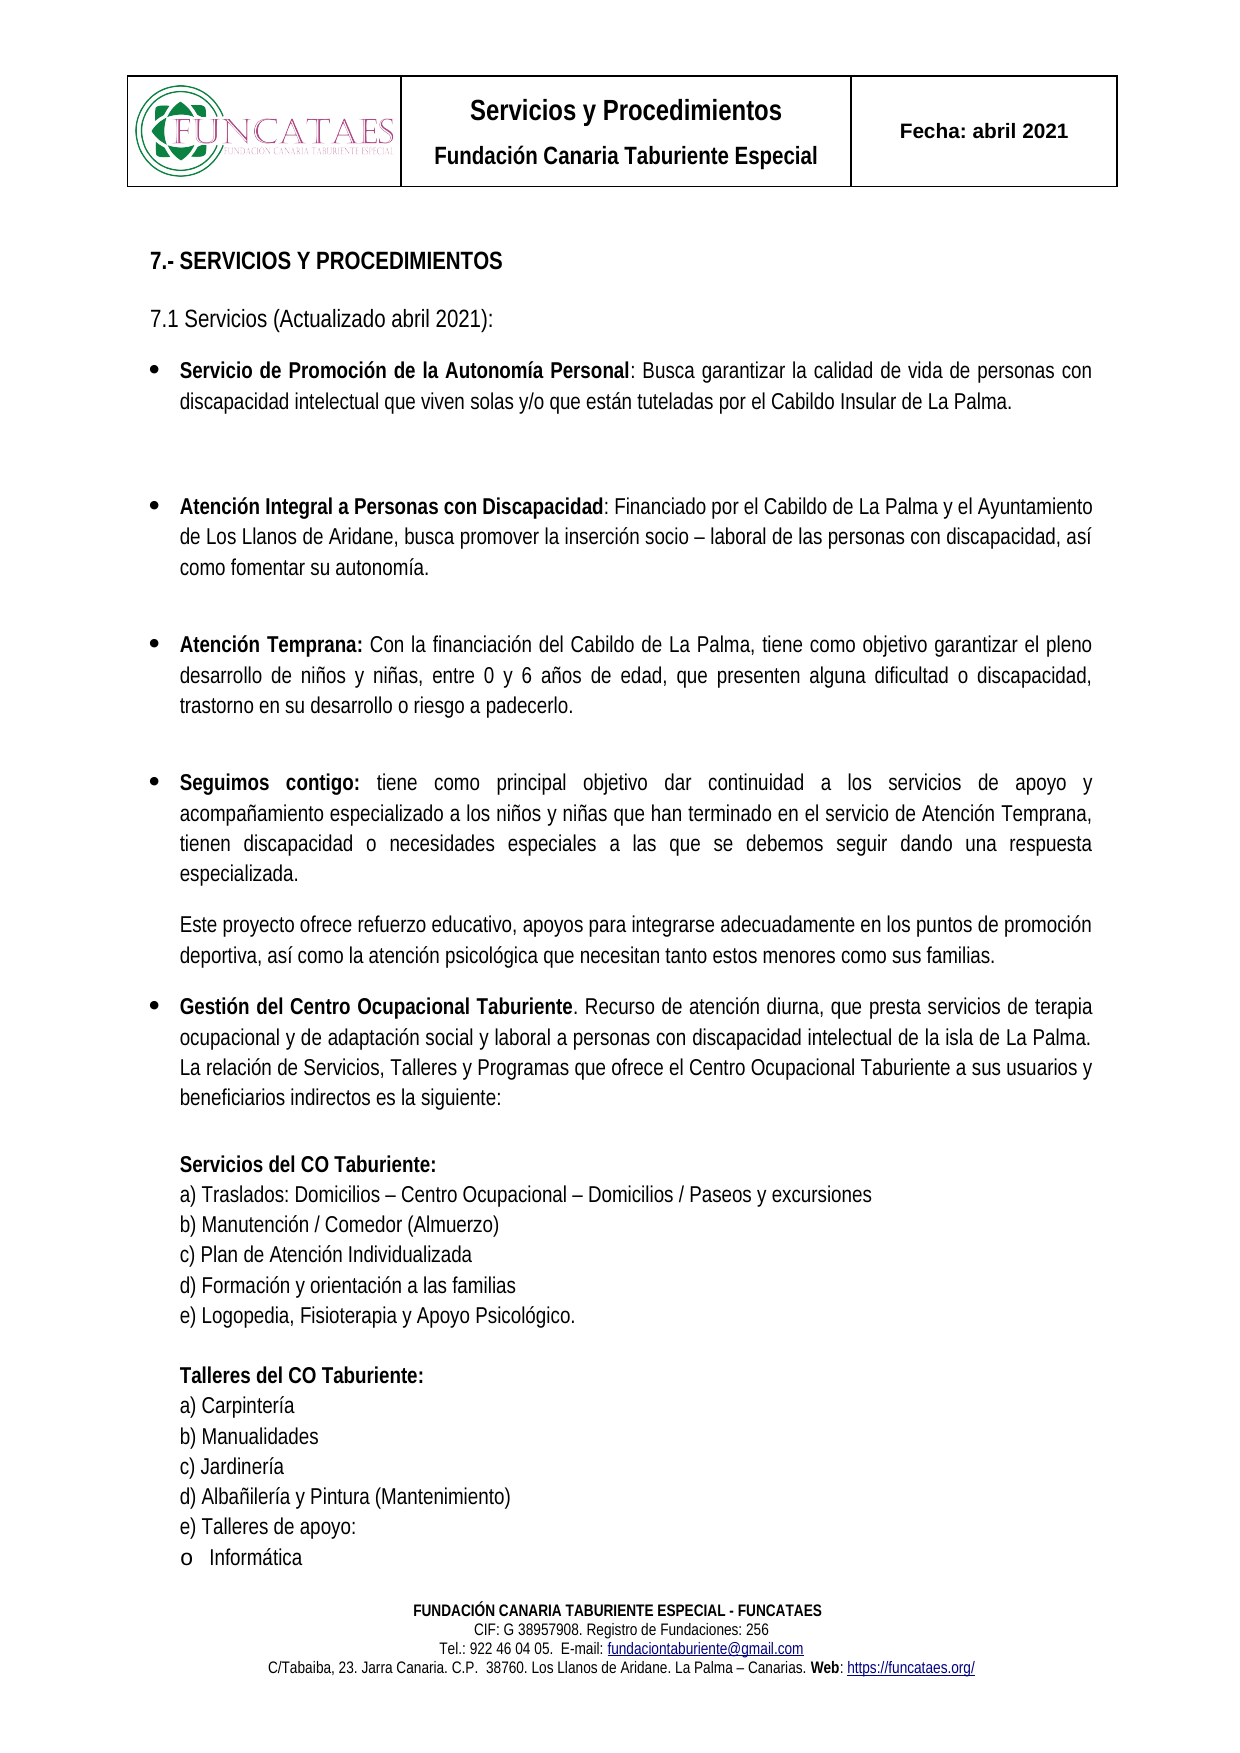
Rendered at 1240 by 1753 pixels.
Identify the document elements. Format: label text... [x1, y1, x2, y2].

text Talleres del CO Taburiente: [150, 1362, 1093, 1389]
text a) Traslados: Domicilios – Centro Ocupacional – Domicilios / Paseos y excursiones [150, 1181, 1093, 1207]
list Atención Integral a Personas con Discapacidad: Financiado por el Cabildo de La Palma y el Ayuntamiento de Los Llanos de Aridane, busca promover la inserción socio – laboral de las personas con discapacidad, así como fomentar su autonomía. [150, 493, 1093, 580]
text Servicios del CO Taburiente: [150, 1151, 1093, 1177]
list Servicio de Promoción de la Autonomía Personal: Busca garantizar la calidad de vida de personas con discapacidad intelectual que viven solas y/o que están tuteladas por el Cabildo Insular de La Palma. [150, 357, 1093, 414]
list Gestión del Centro Ocupacional Taburiente. Recurso de atención diurna, que presta servicios de terapia ocupacional y de adaptación social y laboral a personas con discapacidad intelectual de la isla de La Palma. La relación de Servicios, Talleres y Programas que ofrece el Centro Ocupacional Taburiente a sus usuarios y beneficiarios indirectos es la siguiente: [150, 993, 1093, 1110]
text c) Jardinería [150, 1453, 1093, 1479]
text d) Albañilería y Pintura (Mantenimiento) [150, 1483, 1093, 1509]
text c) Plan de Atención Individualizada [150, 1241, 1093, 1268]
text a) Carpintería [150, 1392, 1093, 1419]
text b) Manualidades [150, 1423, 1093, 1449]
text 7.- SERVICIOS Y PROCEDIMIENTOS [150, 246, 1093, 275]
list Atención Temprana: Con la financiación del Cabildo de La Palma, tiene como objetivo garantizar el pleno desarrollo de niños y niñas, entre 0 y 6 años de edad, que presenten alguna dificultad o discapacidad, trastorno en su desarrollo o riesgo a padecerlo. [150, 631, 1093, 718]
list Informática [179, 1543, 1093, 1572]
text d) Formación y orientación a las familias [150, 1272, 1093, 1298]
text Este proyecto ofrece refuerzo educativo, apoyos para integrarse adecuadamente en los puntos de promoción deportiva, así como la atención psicológica que necesitan tanto estos menores como sus familias. [179, 911, 1093, 968]
text e) Logopedia, Fisioterapia y Apoyo Psicológico. [150, 1302, 1093, 1328]
text e) Talleres de apoyo: [150, 1513, 1093, 1540]
list Seguimos contigo: tiene como principal objetivo dar continuidad a los servicios de apoyo y acompañamiento especializado a los niños y niñas que han terminado en el servicio de Atención Temprana, tienen discapacidad o necesidades especiales a las que se debemos seguir dando una respuesta especializada. [150, 769, 1093, 887]
text b) Manutención / Comedor (Almuerzo) [150, 1211, 1093, 1238]
text 7.1 Servicios (Actualizado abril 2021): [150, 304, 1093, 332]
